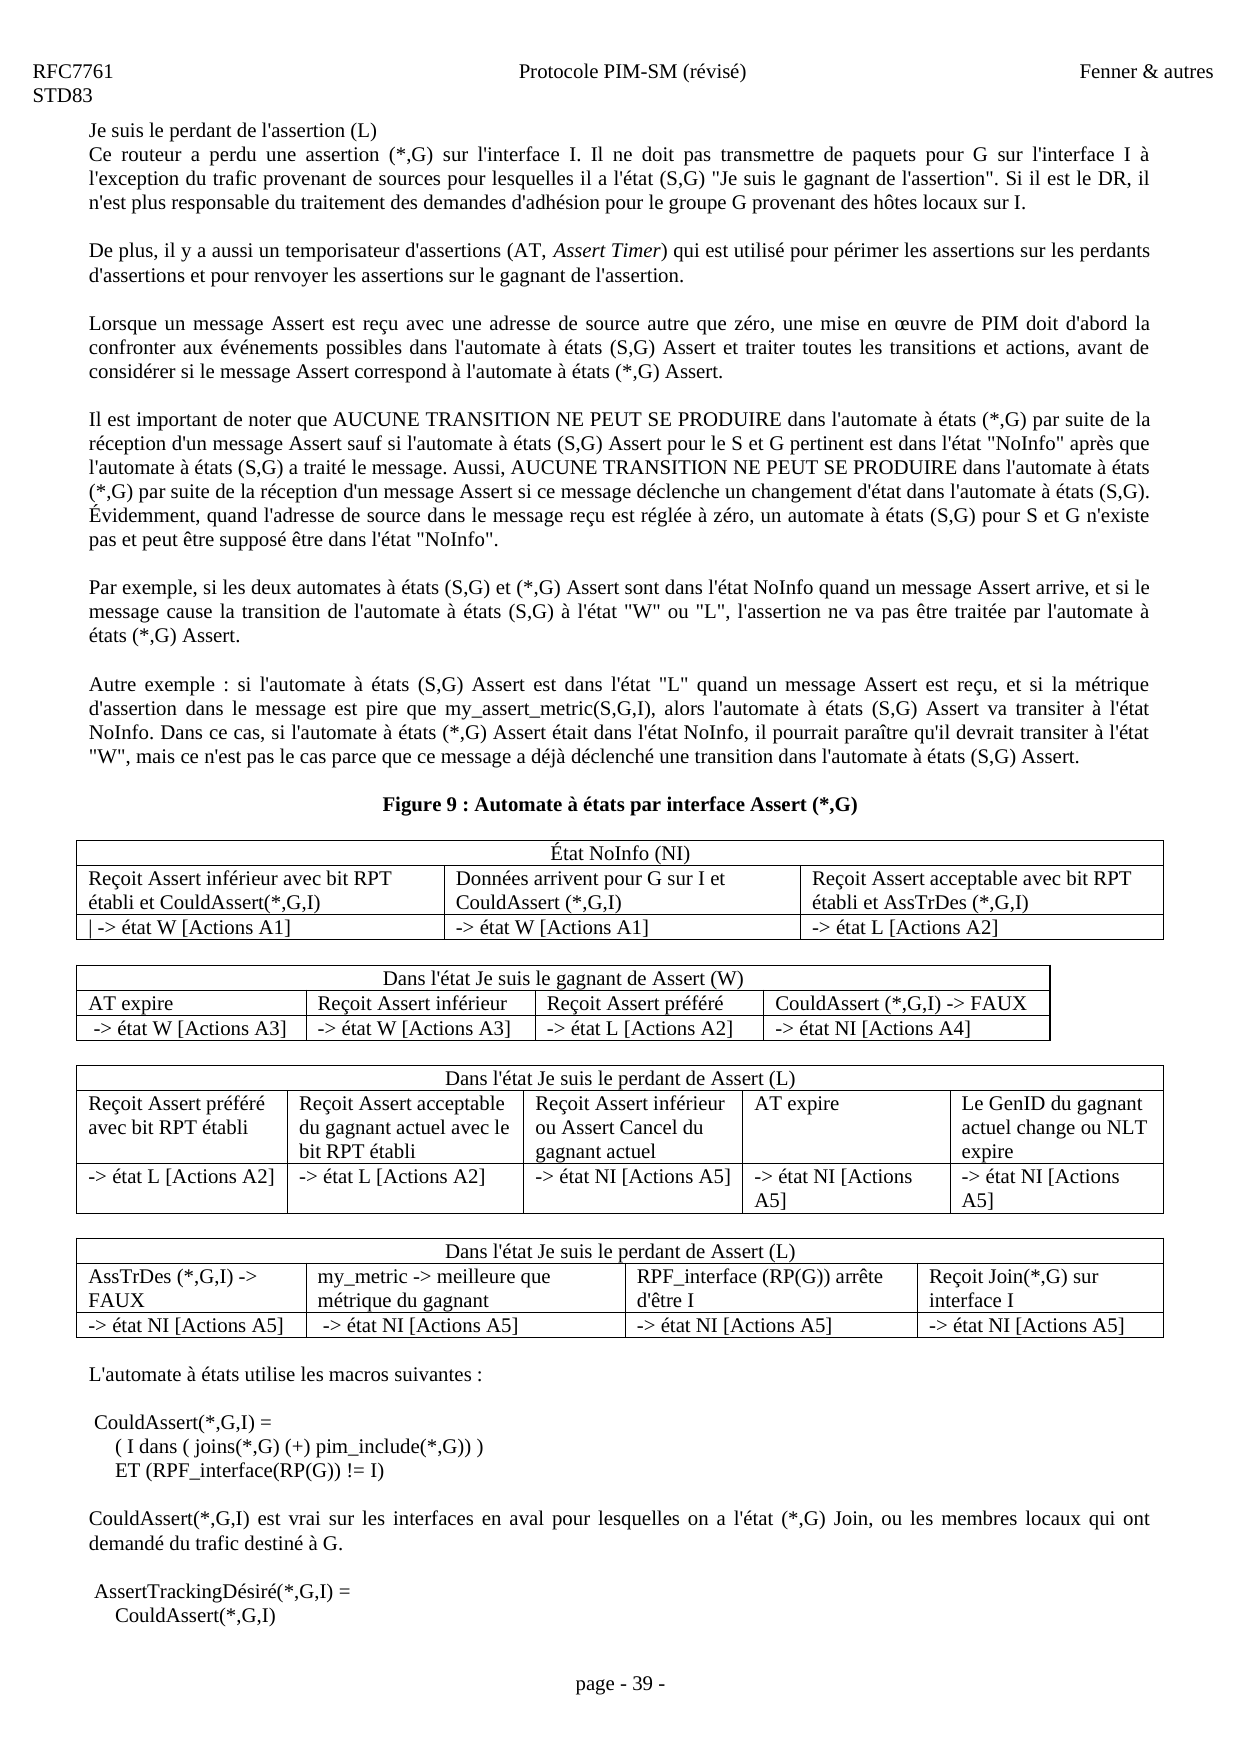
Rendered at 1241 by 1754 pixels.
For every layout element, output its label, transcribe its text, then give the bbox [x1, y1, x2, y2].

text ( I dans ( joins(*,G) (+) pim_include(*,G)) ) [89, 1434, 1152, 1458]
text Autre exemple : si l'automate à états (S,G) Assert est dans l'état "L" quand un message Assert est reçu, et si la métrique d'assertion dans le message est pire que my_assert_metric(S,G,I), alors l'automate à états (S,G) Assert va transiter à l'état NoInfo. Dans ce cas, si l'automate à états (*,G) Assert était dans l'état NoInfo, il pourrait paraître qu'il devrait transiter à l'état "W", mais ce n'est pas le cas parce que ce message a déjà déclenché une transition dans l'automate à états (S,G) Assert. [89, 672, 1152, 768]
table_cell Reçoit Assert inférieur avec bit RPT établi et CouldAssert(*,G,I) [77, 866, 444, 914]
text CouldAssert(*,G,I) = [89, 1410, 1152, 1434]
text AssertTrackingDésiré(*,G,I) = [89, 1578, 1152, 1603]
table_cell Reçoit Join(*,G) sur interface I [918, 1264, 1163, 1312]
text Figure 9 : Automate à états par interface Assert (*,G) [89, 792, 1152, 816]
text Je suis le perdant de l'assertion (L) [89, 118, 1152, 142]
text Lorsque un message Assert est reçu avec une adresse de source autre que zéro, une mise en œuvre de PIM doit d'abord la confronter aux événements possibles dans l'automate à états (S,G) Assert et traiter toutes les transitions et actions, avant de considérer si le message Assert correspond à l'automate à états (*,G) Assert. [89, 311, 1152, 383]
text CouldAssert(*,G,I) est vrai sur les interfaces en aval pour lesquelles on a l'état (*,G) Join, ou les membres locaux qui ont demandé du trafic destiné à G. [89, 1506, 1152, 1554]
table_cell Reçoit Assert acceptable du gagnant actuel avec le bit RPT établi [288, 1091, 523, 1163]
table_cell -> état NI [Actions A5] [626, 1313, 917, 1337]
table_cell -> état W [Actions A3] [77, 1016, 306, 1040]
table_cell RPF_interface (RP(G)) arrête d'être I [626, 1264, 917, 1312]
text Il est important de noter que AUCUNE TRANSITION NE PEUT SE PRODUIRE dans l'automate à états (*,G) par suite de la réception d'un message Assert sauf si l'automate à états (S,G) Assert pour le S et G pertinent est dans l'état "NoInfo" après que l'automate à états (S,G) a traité le message. Aussi, AUCUNE TRANSITION NE PEUT SE PRODUIRE dans l'automate à états (*,G) par suite de la réception d'un message Assert si ce message déclenche un changement d'état dans l'automate à états (S,G). Évidemment, quand l'adresse de source dans le message reçu est réglée à zéro, un automate à états (S,G) pour S et G n'existe pas et peut être supposé être dans l'état "NoInfo". [89, 407, 1152, 551]
table_header Dans l'état Je suis le perdant de Assert (L) [77, 1066, 1163, 1090]
text De plus, il y a aussi un temporisateur d'assertions (AT, Assert Timer) qui est utilisé pour périmer les assertions sur les perdants d'assertions et pour renvoyer les assertions sur le gagnant de l'assertion. [89, 238, 1152, 287]
table_cell Le GenID du gagnant actuel change ou NLT expire [951, 1091, 1163, 1163]
table_cell Reçoit Assert acceptable avec bit RPT établi et AssTrDes (*,G,I) [801, 866, 1163, 914]
table_cell -> état NI [Actions A5] [307, 1313, 625, 1337]
table_cell AssTrDes (*,G,I) -> FAUX [77, 1264, 306, 1312]
table_cell -> état L [Actions A2] [801, 915, 1163, 939]
table_cell -> état L [Actions A2] [288, 1164, 523, 1212]
table_cell Reçoit Assert inférieur [307, 991, 535, 1015]
table_cell Reçoit Assert préféré avec bit RPT établi [77, 1091, 287, 1163]
table_cell -> état NI [Actions A5] [524, 1164, 742, 1212]
text L'automate à états utilise les macros suivantes : [89, 1362, 1152, 1386]
table_cell CouldAssert (*,G,I) -> FAUX [764, 991, 1049, 1015]
table_cell Reçoit Assert préféré [536, 991, 763, 1015]
table_cell -> état L [Actions A2] [77, 1164, 287, 1212]
table_cell -> état W [Actions A3] [307, 1016, 535, 1040]
table_cell AT expire [743, 1091, 950, 1163]
table_header Dans l'état Je suis le perdant de Assert (L) [77, 1239, 1163, 1263]
table_cell -> état NI [Actions A5] [918, 1313, 1163, 1337]
table_cell | -> état W [Actions A1] [77, 915, 444, 939]
table_cell AT expire [77, 991, 306, 1015]
table_header Dans l'état Je suis le gagnant de Assert (W) [77, 966, 1049, 989]
table_cell Données arrivent pour G sur I et CouldAssert (*,G,I) [445, 866, 800, 914]
text ET (RPF_interface(RP(G)) != I) [89, 1458, 1152, 1482]
table_cell -> état L [Actions A2] [536, 1016, 763, 1040]
text Ce routeur a perdu une assertion (*,G) sur l'interface I. Il ne doit pas transmettre de paquets pour G sur l'interface I à l'exception du trafic provenant de sources pour lesquelles il a l'état (S,G) "Je suis le gagnant de l'assertion". Si il est le DR, il n'est plus responsable du traitement des demandes d'adhésion pour le groupe G provenant des hôtes locaux sur I. [89, 142, 1152, 214]
text Par exemple, si les deux automates à états (S,G) et (*,G) Assert sont dans l'état NoInfo quand un message Assert arrive, et si le message cause la transition de l'automate à états (S,G) à l'état "W" ou "L", l'assertion ne va pas être traitée par l'automate à états (*,G) Assert. [89, 575, 1152, 647]
table_cell my_metric -> meilleure que métrique du gagnant [307, 1264, 625, 1312]
table_cell -> état NI [Actions A5] [743, 1164, 950, 1212]
table_cell -> état NI [Actions A5] [77, 1313, 306, 1337]
table_cell Reçoit Assert inférieur ou Assert Cancel du gagnant actuel [524, 1091, 742, 1163]
table_cell -> état W [Actions A1] [445, 915, 800, 939]
table_cell -> état NI [Actions A5] [951, 1164, 1163, 1212]
text CouldAssert(*,G,I) [89, 1603, 1152, 1627]
table_cell -> état NI [Actions A4] [764, 1016, 1049, 1040]
table_header État NoInfo (NI) [77, 841, 1163, 865]
